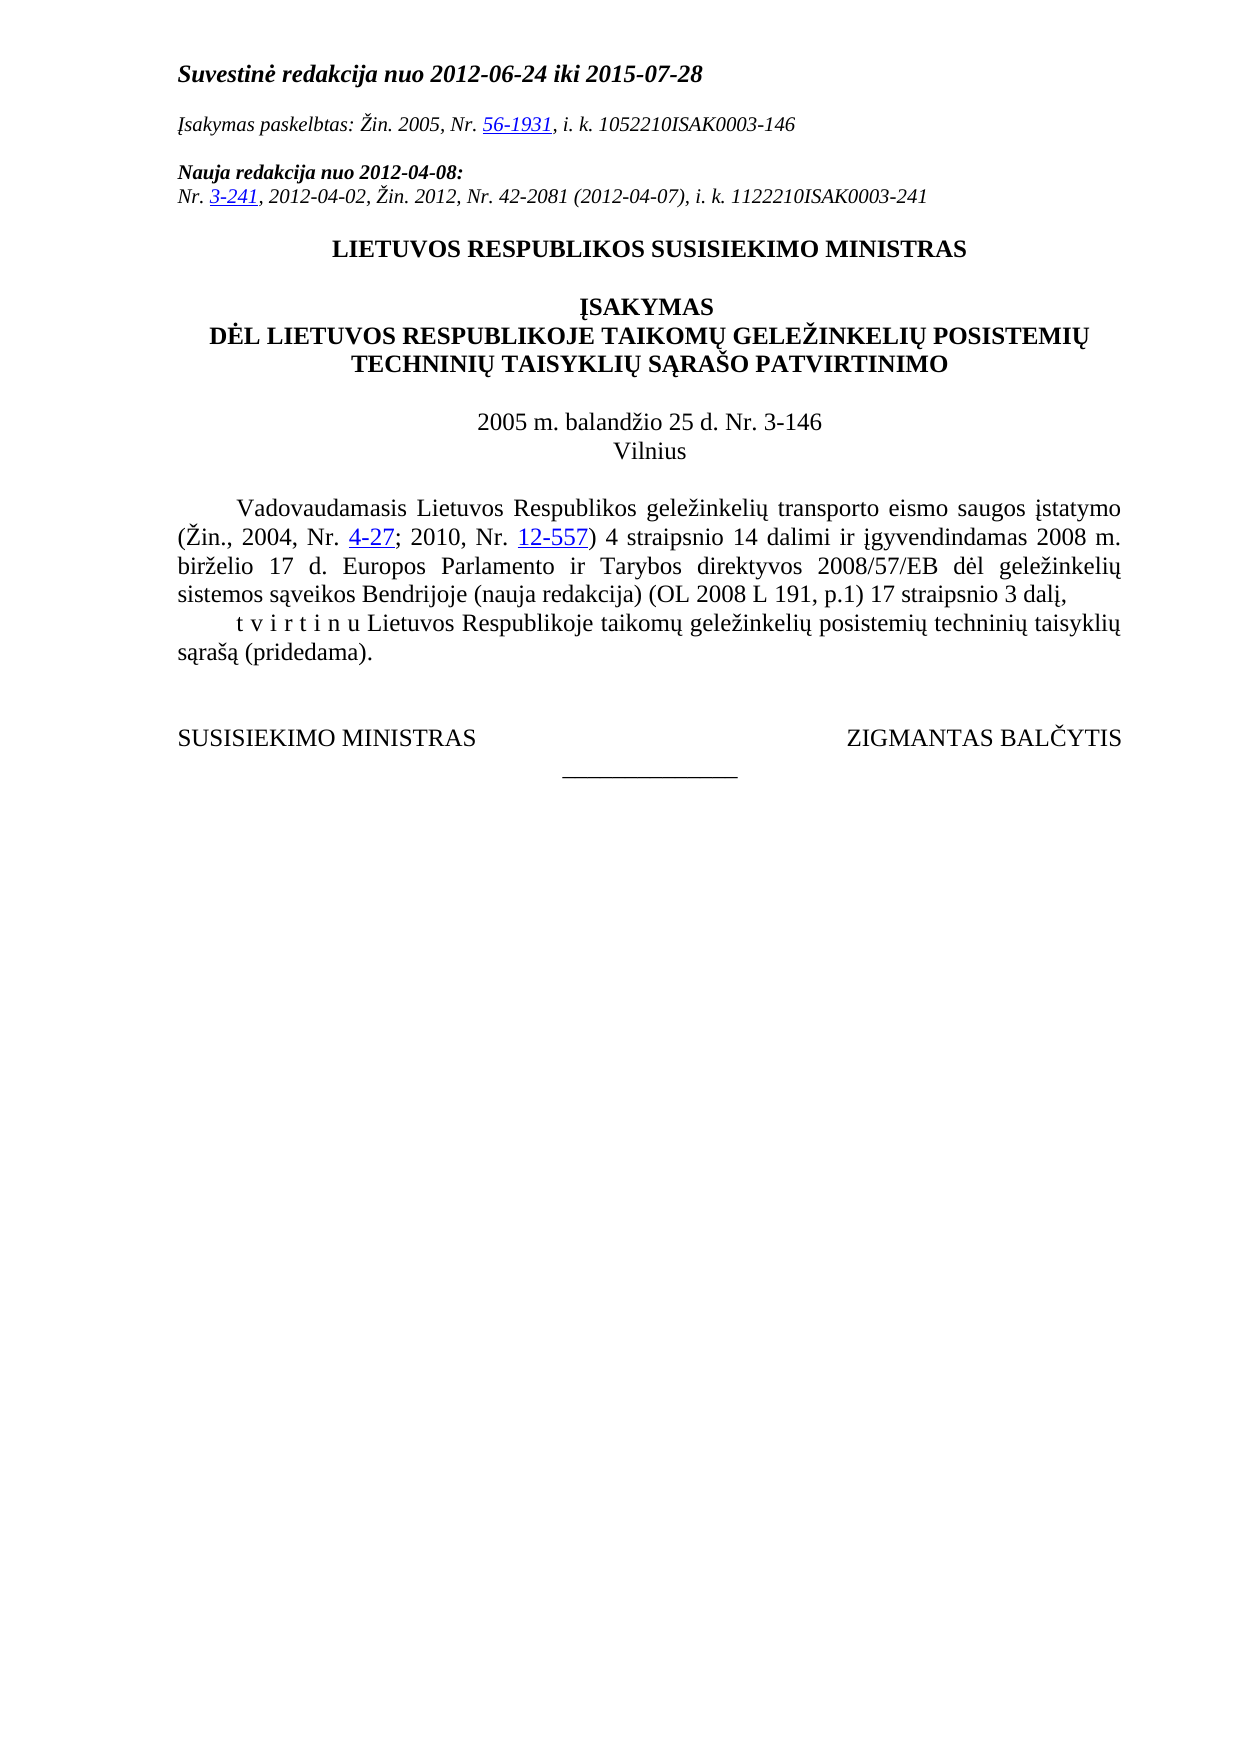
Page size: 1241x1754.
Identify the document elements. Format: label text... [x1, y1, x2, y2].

text ______________ [177, 752, 1122, 781]
text Nauja redakcija nuo 2012-04-08: [177, 160, 1122, 184]
text SUSISIEKIMO MINISTRAS ZIGMANTAS BALČYTIS [177, 723, 1122, 752]
text Nr. 3-241, 2012-04-02, Žin. 2012, Nr. 42-2081 (2012-04-07), i. k. 1122210ISAK0003-241 [177, 184, 1122, 208]
text Vadovaudamasis Lietuvos Respublikos geležinkelių transporto eismo saugos įstatymo (Žin., 2004, Nr. 4-27; 2010, Nr. 12-557) 4 straipsnio 14 dalimi ir įgyvendindamas 2008 m. birželio 17 d. Europos Parlamento ir Tarybos direktyvos 2008/57/EB dėl geležinkelių sistemos sąveikos Bendrijoje (nauja redakcija) (OL 2008 L 191, p.1) 17 straipsnio 3 dalį, [177, 493, 1122, 608]
text 2005 m. balandžio 25 d. Nr. 3-146 [177, 407, 1122, 436]
text Vilnius [177, 436, 1122, 464]
text ĮSAKYMAS [177, 292, 1122, 321]
text DĖL LIETUVOS RESPUBLIKOJE TAIKOMŲ GELEŽINKELIŲ POSISTEMIŲ TECHNINIŲ TAISYKLIŲ SĄRAŠO PATVIRTINIMO [177, 321, 1122, 378]
text Įsakymas paskelbtas: Žin. 2005, Nr. 56-1931, i. k. 1052210ISAK0003-146 [177, 112, 1122, 136]
text Suvestinė redakcija nuo 2012-06-24 iki 2015-07-28 [177, 59, 1122, 88]
text t v i r t i n u Lietuvos Respublikoje taikomų geležinkelių posistemių techninių taisyklių sąrašą (pridedama). [177, 608, 1122, 666]
text LIETUVOS RESPUBLIKOS SUSISIEKIMO MINISTRAS [177, 234, 1122, 263]
